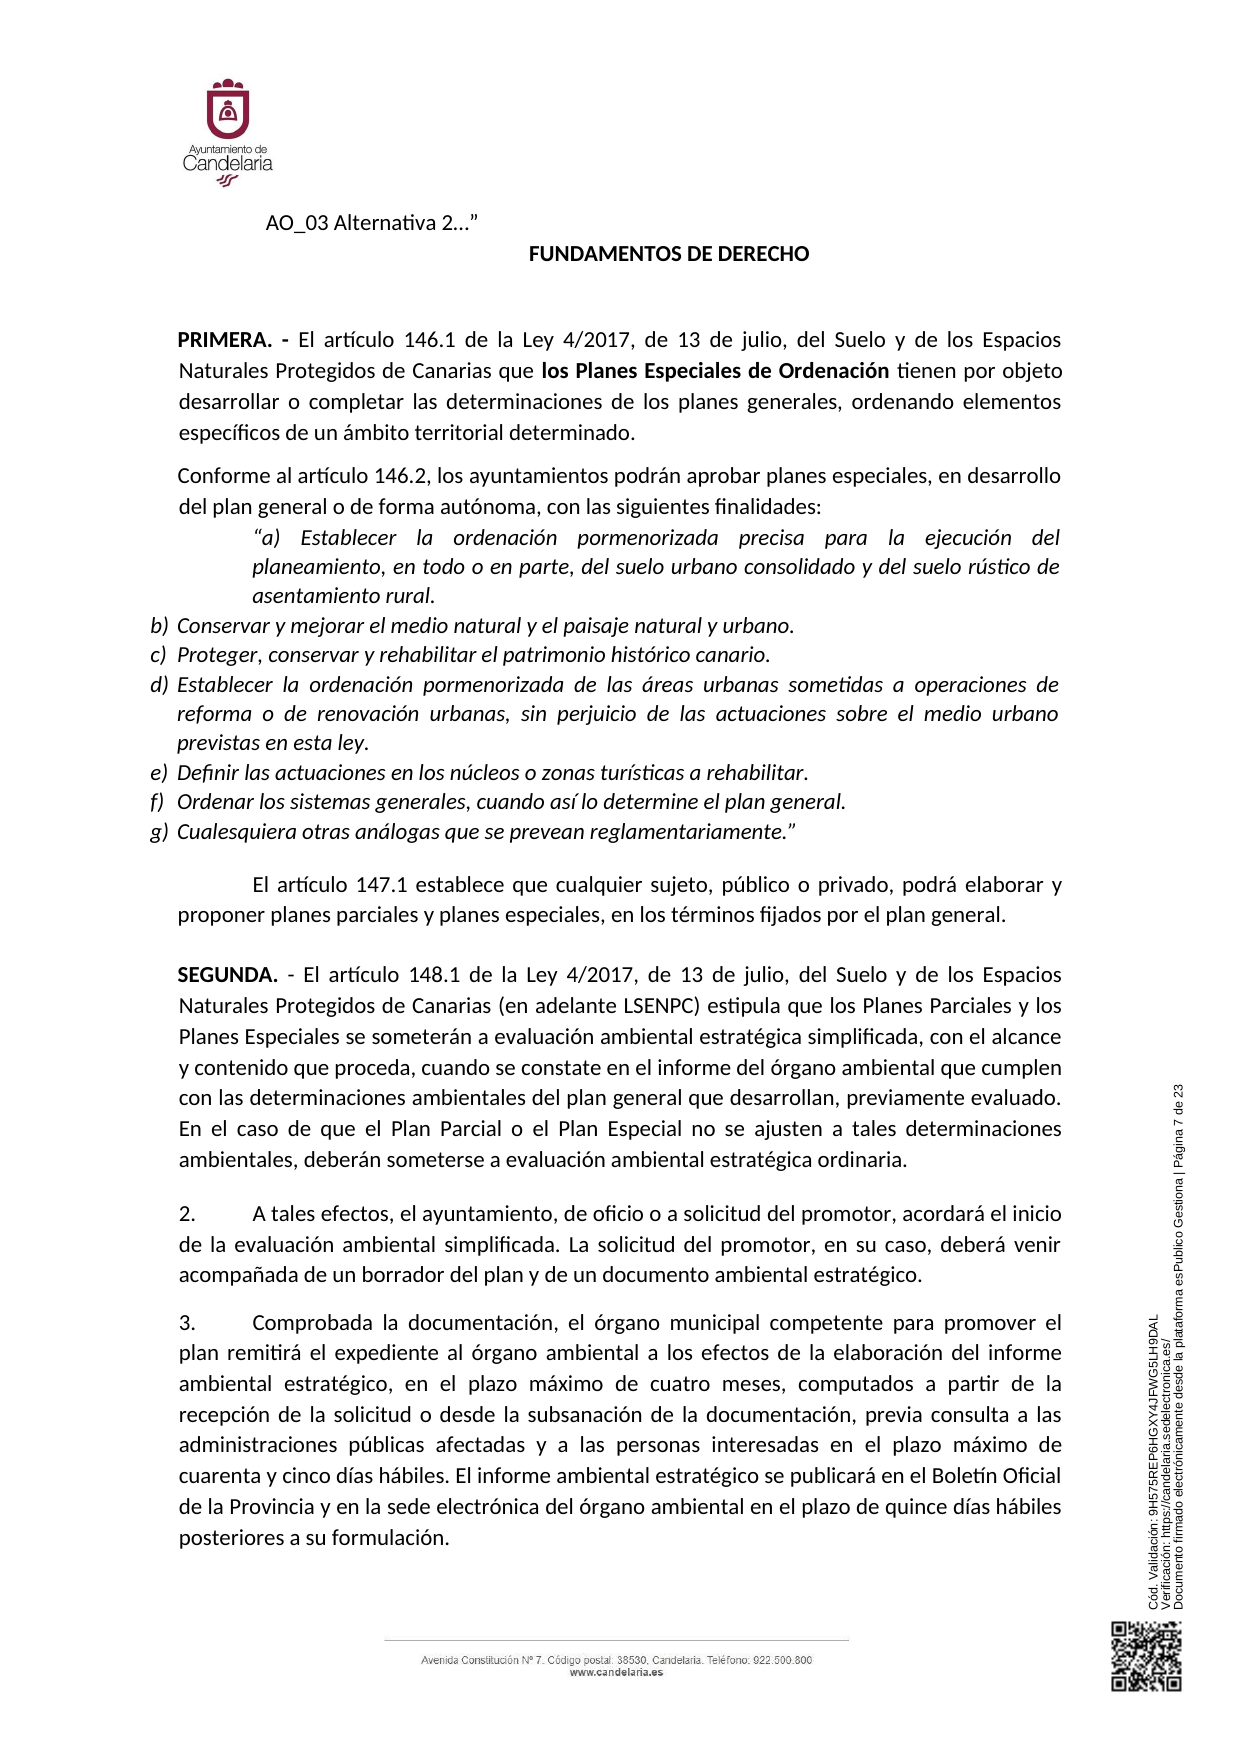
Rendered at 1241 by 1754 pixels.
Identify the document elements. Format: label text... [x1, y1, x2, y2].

text PRIMERA. - El artículo 146.1 de la Ley 4/2017, de 13 de julio, del Suelo y de los Espacios Naturales Protegidos de Canarias que los Planes Especiales de Ordenación tienen por objeto desarrollar o completar las determinaciones de los planes generales, ordenando elementos específicos de un ámbito territorial determinado. [177, 325, 1063, 446]
list Definir las actuaciones en los núcleos o zonas turísticas a rehabilitar. [150, 758, 1063, 786]
text AO_03 Alternativa 2…” [266, 208, 1063, 236]
list Comprobada la documentación, el órgano municipal competente para promover el plan remitirá el expediente al órgano ambiental a los efectos de la elaboración del informe ambiental estratégico, en el plazo máximo de cuatro meses, computados a partir de la recepción de la solicitud o desde la subsanación de la documentación, previa consulta a las administraciones públicas afectadas y a las personas interesadas en el plazo máximo de cuarenta y cinco días hábiles. El informe ambiental estratégico se publicará en el Boletín Oficial de la Provincia y en la sede electrónica del órgano ambiental en el plazo de quince días hábiles posteriores a su formulación. [178, 1308, 1063, 1551]
text SEGUNDA. - El artículo 148.1 de la Ley 4/2017, de 13 de julio, del Suelo y de los Espacios Naturales Protegidos de Canarias (en adelante LSENPC) estipula que los Planes Parciales y los Planes Especiales se someterán a evaluación ambiental estratégica simplificada, con el alcance y contenido que proceda, cuando se constate en el informe del órgano ambiental que cumplen con las determinaciones ambientales del plan general que desarrollan, previamente evaluado. En el caso de que el Plan Parcial o el Plan Especial no se ajusten a tales determinaciones ambientales, deberán someterse a evaluación ambiental estratégica ordinaria. [177, 961, 1063, 1173]
list Establecer la ordenación pormenorizada de las áreas urbanas sometidas a operaciones de reforma o de renovación urbanas, sin perjuicio de las actuaciones sobre el medio urbano previstas en esta ley. [150, 670, 1063, 756]
subtitle FUNDAMENTOS DE DERECHO [280, 239, 1063, 267]
list A tales efectos, el ayuntamiento, de oficio o a solicitud del promotor, acordará el inicio de la evaluación ambiental simplificada. La solicitud del promotor, en su caso, deberá venir acompañada de un borrador del plan y de un documento ambiental estratégico. [178, 1199, 1063, 1289]
text Conforme al artículo 146.2, los ayuntamientos podrán aprobar planes especiales, en desarrollo del plan general o de forma autónoma, con las siguientes finalidades: [177, 461, 1063, 520]
list Cualesquiera otras análogas que se prevean reglamentariamente.” [150, 817, 1063, 845]
text “a) Establecer la ordenación pormenorizada precisa para la ejecución del planeamiento, en todo o en parte, del suelo urbano consolidado y del suelo rústico de asentamiento rural. [252, 523, 1063, 609]
text El artículo 147.1 establece que cualquier sujeto, público o privado, podrá elaborar y proponer planes parciales y planes especiales, en los términos fijados por el plan general. [177, 870, 1063, 929]
list Ordenar los sistemas generales, cuando así lo determine el plan general. [150, 787, 1063, 816]
list Proteger, conservar y rehabilitar el patrimonio histórico canario. [150, 641, 1063, 669]
list Conservar y mejorar el medio natural y el paisaje natural y urbano. [150, 611, 1063, 639]
